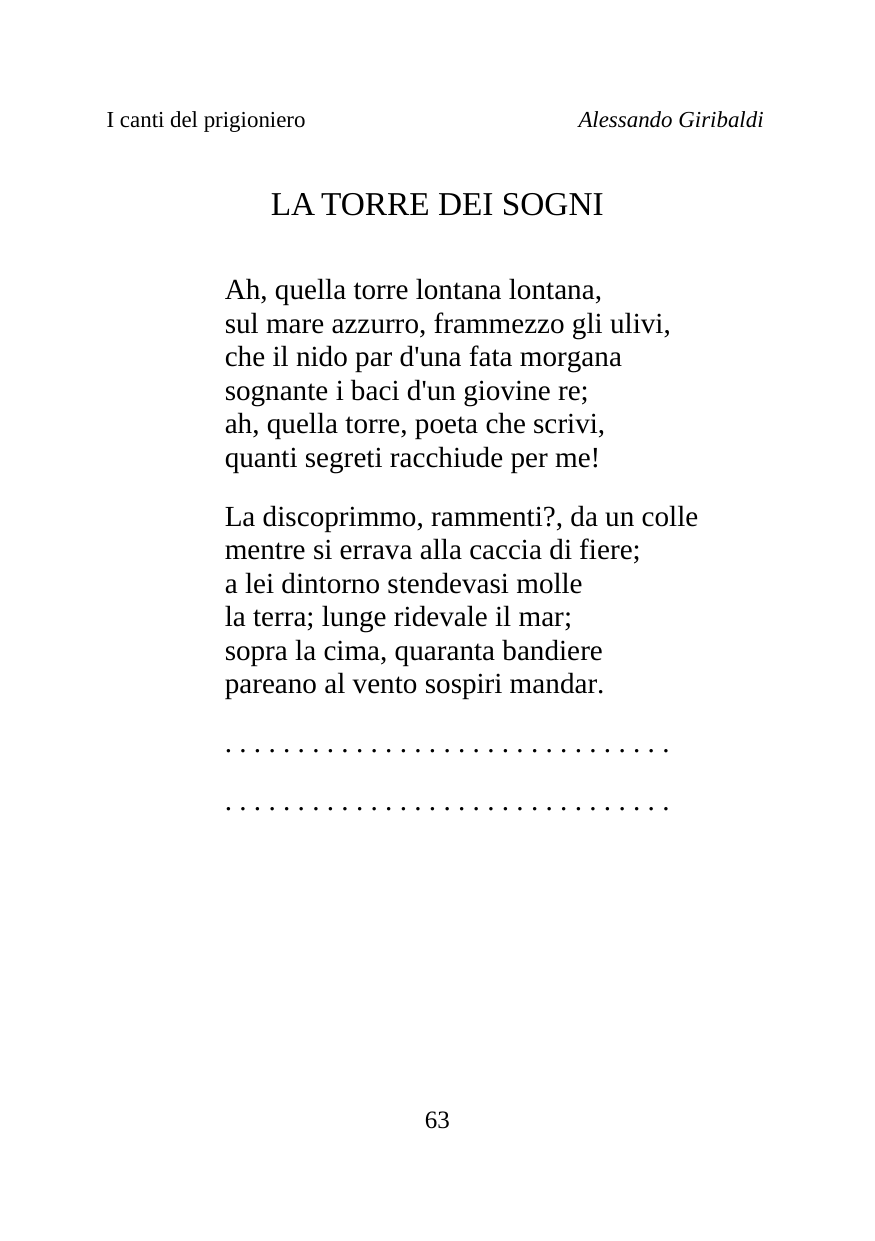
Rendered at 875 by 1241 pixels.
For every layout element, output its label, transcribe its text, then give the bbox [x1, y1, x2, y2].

text . . . . . . . . . . . . . . . . . . . . . . . . . . . . . . . [224, 725, 768, 758]
subtitle LA TORRE DEI SOGNI [106, 184, 768, 222]
text . . . . . . . . . . . . . . . . . . . . . . . . . . . . . . . [224, 783, 768, 817]
text La discoprimmo, rammenti?, da un colle mentre si errava alla caccia di fiere; a lei dintorno stendevasi molle la terra; lunge ridevale il mar; sopra la cima, quaranta bandiere pareano al vento sospiri mandar. [224, 499, 768, 700]
text Ah, quella torre lontana lontana, sul mare azzurro, frammezzo gli ulivi, che il nido par d'una fata morgana sognante i baci d'un giovine re; ah, quella torre, poeta che scrivi, quanti segreti racchiude per me! [224, 272, 768, 474]
